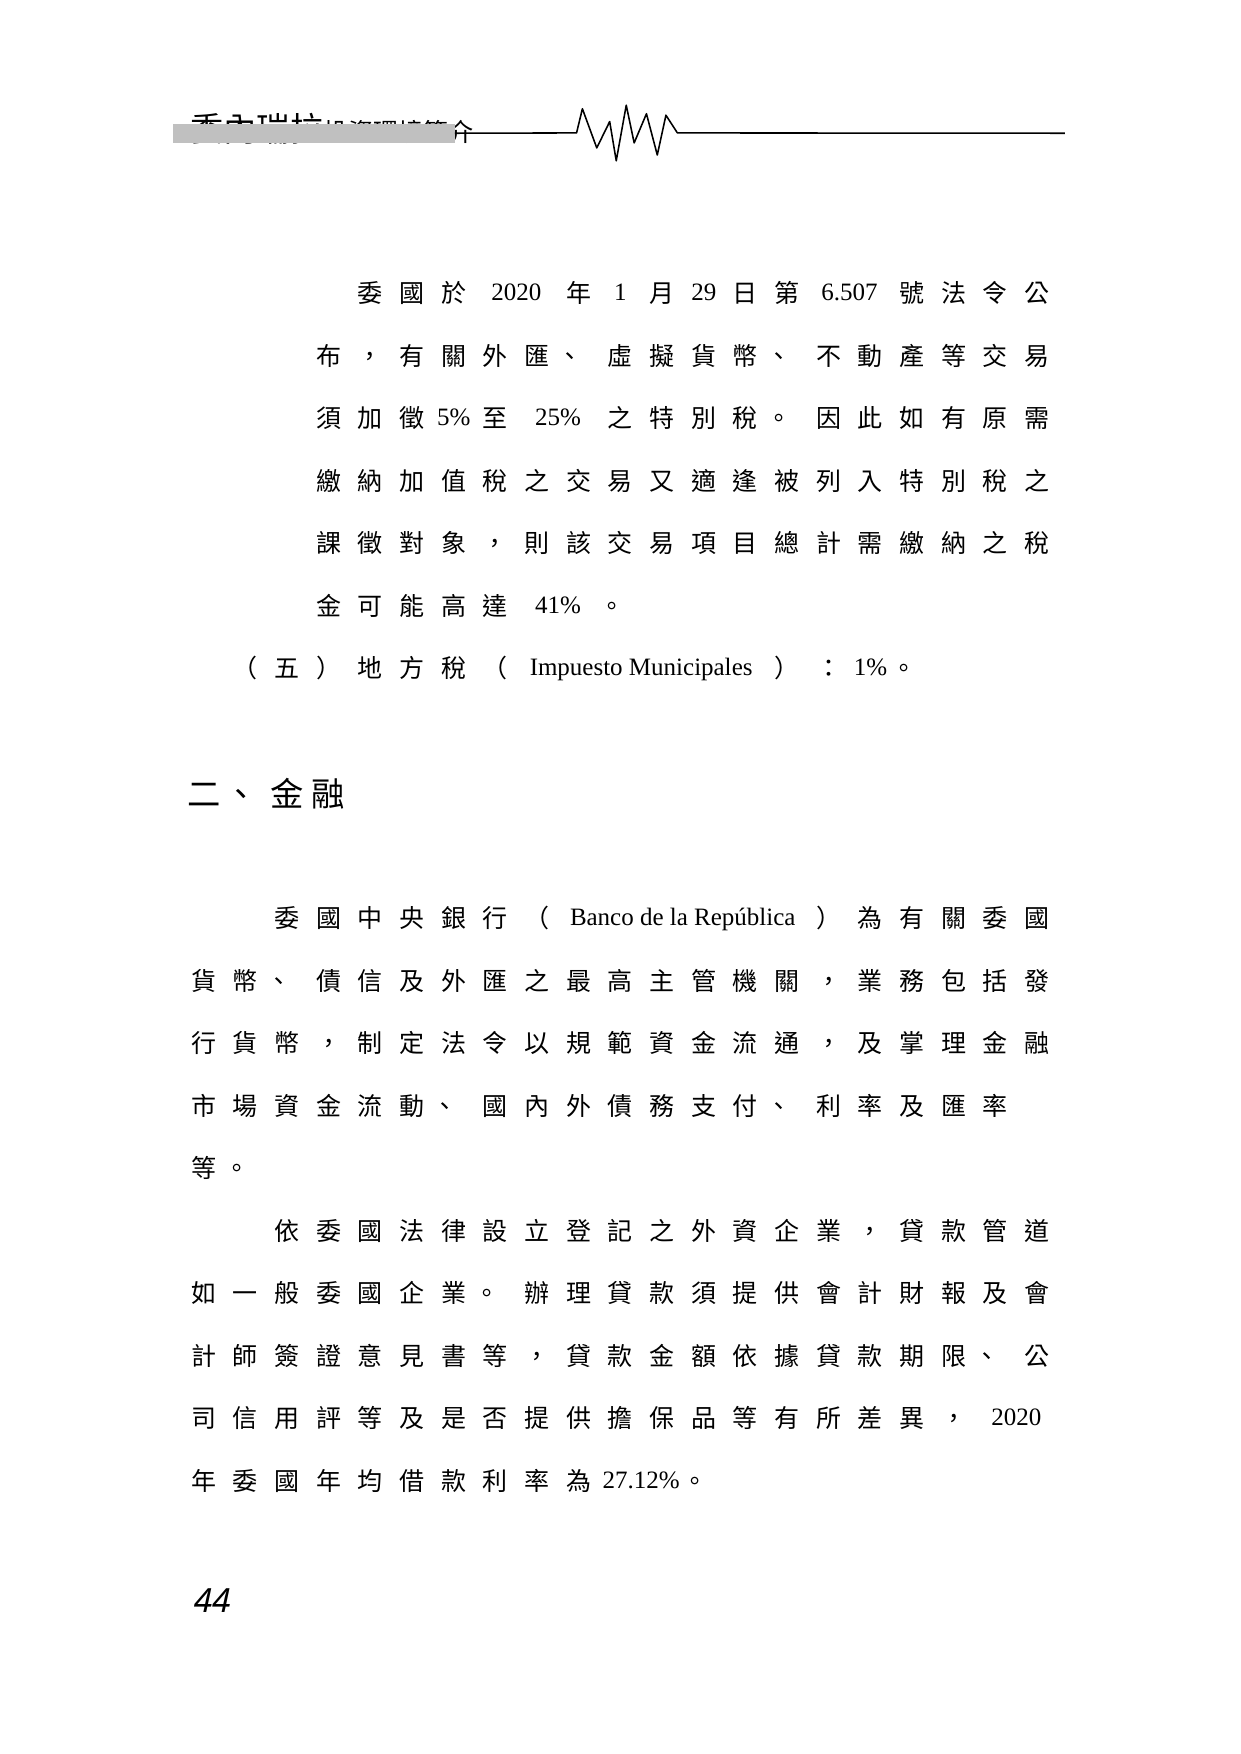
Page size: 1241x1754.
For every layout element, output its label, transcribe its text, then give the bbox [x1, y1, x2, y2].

text 依委國法律設立登記之外資企業，貸款管道如一般委國企業。辦理貸款須提供會計財報及會計師簽證意見書等，貸款金額依據貸款期限、公司信用評等及是否提供擔保品等有所差異，2020年委國年均借款利率為27.12%。 [183, 1188, 1058, 1500]
text 委國中央銀行（Banco de la República）為有關委國貨幣、債信及外匯之最高主管機關，業務包括發行貨幣，制定法令以規範資金流通，及掌理金融市場資金流動、國內外債務支付、利率及匯率等。 [183, 875, 1058, 1188]
text （五）地方稅（Impuesto Municipales）：1%。 [207, 625, 1058, 688]
text 二、金融 [183, 750, 1058, 813]
text 委國於2020年1月29日第6.507號法令公布，有關外匯、虛擬貨幣、不動產等交易須加徵5%至25%之特別稅。因此如有原需繳納加值稅之交易又適逢被列入特別稅之課徵對象，則該交易項目總計需繳納之稅金可能高達41%。 [281, 250, 1058, 625]
